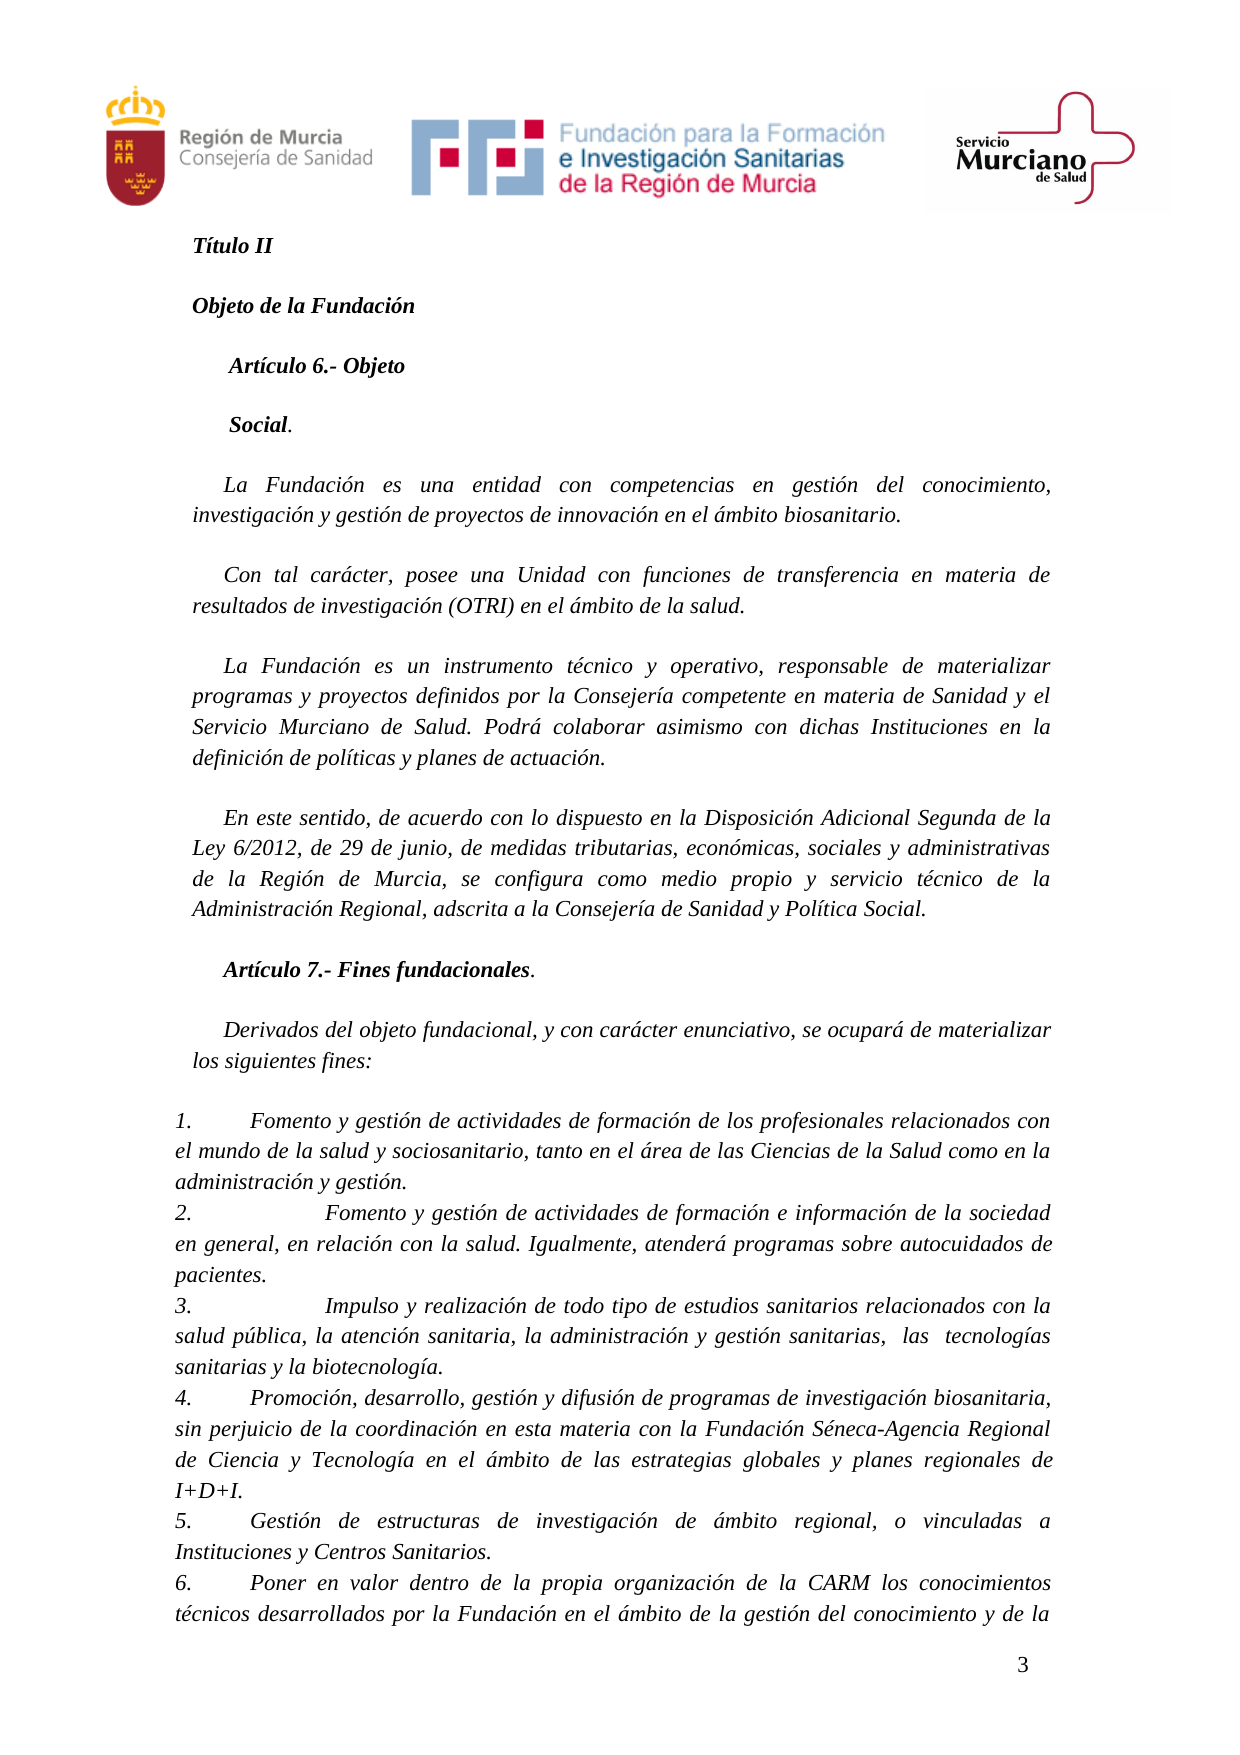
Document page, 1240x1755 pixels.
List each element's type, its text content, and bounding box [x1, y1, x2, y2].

text La Fundación es una entidad con competencias en gestión del conocimiento, investigación y gestión de proyectos de innovación en el ámbito biosanitario. [192, 471, 1054, 528]
subtitle Título II [192, 179, 1108, 258]
subtitle Artículo 7.- Fines fundacionales. [223, 956, 1108, 982]
list Gestión de estructuras de investigación de ámbito regional, o vinculadas a Instituciones y Centros Sanitarios. [175, 1508, 1054, 1565]
text En este sentido, de acuerdo con lo dispuesto en la Disposición Adicional Segunda de la Ley 6/2012, de 29 de junio, de medidas tributarias, económicas, sociales y administrativas de la Región de Murcia, se configura como medio propio y servicio técnico de la Administración Regional, adscrita a la Consejería de Sanidad y Política Social. [192, 804, 1054, 922]
text La Fundación es un instrumento técnico y operativo, responsable de materializar programas y proyectos definidos por la Consejería competente en materia de Sanidad y el Servicio Murciano de Salud. Podrá colaborar asimismo con dichas Instituciones en la definición de políticas y planes de actuación. [192, 652, 1054, 770]
list Impulso y realización de todo tipo de estudios sanitarios relacionados con la salud pública, la atención sanitaria, la administración y gestión sanitarias, las tecnologías sanitarias y la biotecnología. [175, 1292, 1054, 1380]
text Objeto de la Fundación Artículo 6.- Objeto Social. [192, 293, 477, 437]
list Promoción, desarrollo, gestión y difusión de programas de investigación biosanitaria, sin perjuicio de la coordinación en esta materia con la Fundación Séneca-Agencia Regional de Ciencia y Tecnología en el ámbito de las estrategias globales y planes regionales de I+D+I. [175, 1384, 1054, 1503]
text Derivados del objeto fundacional, y con carácter enunciativo, se ocupará de materializar los siguientes fines: [192, 1016, 1054, 1073]
list Poner en valor dentro de la propia organización de la CARM los conocimientos técnicos desarrollados por la Fundación en el ámbito de la gestión del conocimiento y de la [175, 1569, 1054, 1626]
list Fomento y gestión de actividades de formación de los profesionales relacionados con el mundo de la salud y sociosanitario, tanto en el área de las Ciencias de la Salud como en la administración y gestión. [175, 1107, 1054, 1195]
list Fomento y gestión de actividades de formación e información de la sociedad en general, en relación con la salud. Igualmente, atenderá programas sobre autocuidados de pacientes. [175, 1199, 1054, 1287]
text Con tal carácter, posee una Unidad con funciones de transferencia en materia de resultados de investigación (OTRI) en el ámbito de la salud. [192, 562, 1054, 618]
